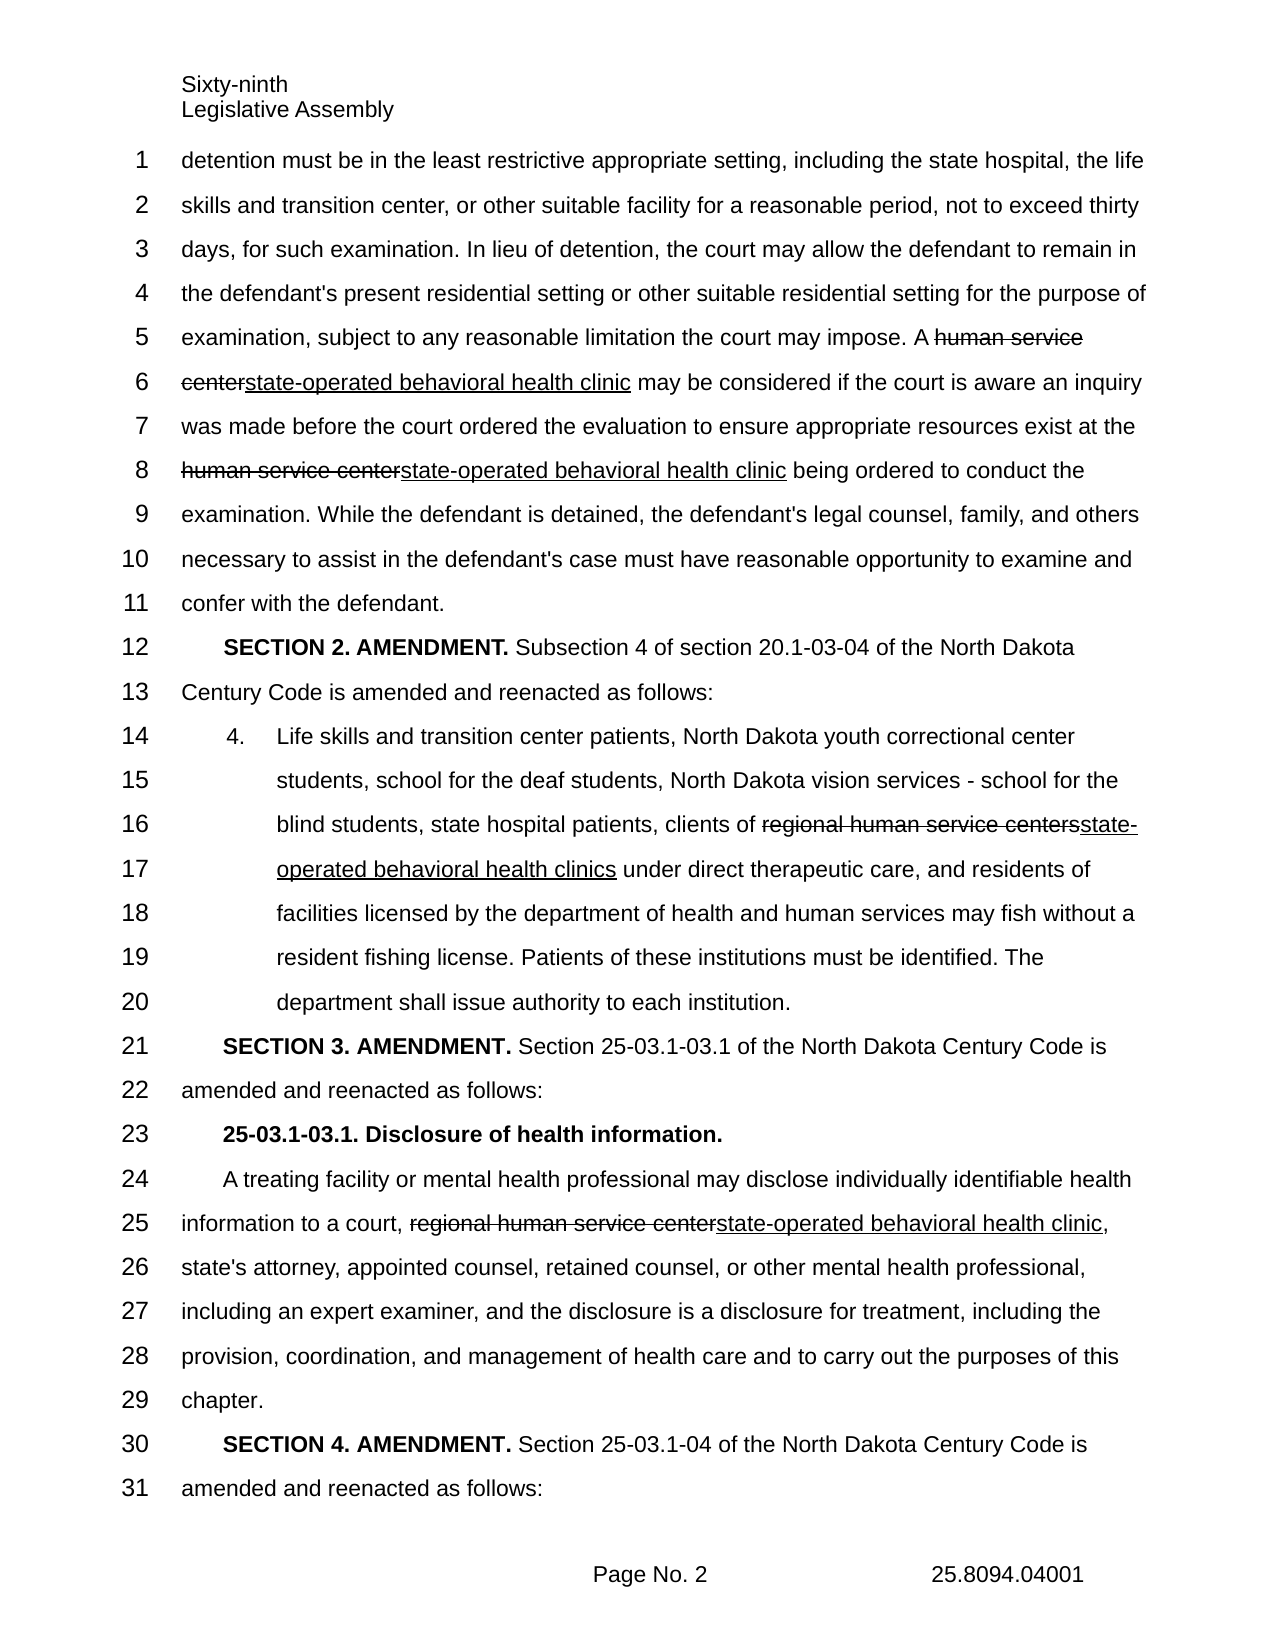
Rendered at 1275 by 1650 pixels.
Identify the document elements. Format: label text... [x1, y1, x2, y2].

text 4. Life skills and transition center patients, North Dakota youth correctional center students, school for the deaf students, North Dakota vision services ‑ school for the blind students, state hospital patients, clients of regional human service centersstate-operated behavioral health clinics under direct therapeutic care, and residents of facilities licensed by the department of health and human services may fish without a resident fishing license. Patients of these institutions must be identified. The department shall issue authority to each institution. [181, 709, 1154, 1019]
text SECTION 2. AMENDMENT. Subsection 4 of section 20.1‑03‑04 of the North Dakota Century Code is amended and reenacted as follows: [181, 620, 1154, 709]
subtitle 25‑03.1‑03.1. Disclosure of health information. [181, 1107, 1154, 1152]
text SECTION 3. AMENDMENT. Section 25‑03.1‑03.1 of the North Dakota Century Code is amended and reenacted as follows: [181, 1019, 1154, 1107]
text SECTION 4. AMENDMENT. Section 25‑03.1‑04 of the North Dakota Century Code is amended and reenacted as follows: [181, 1417, 1154, 1506]
text A treating facility or mental health professional may disclose individually identifiable health information to a court, regional human service centerstate-operated behavioral health clinic, state's attorney, appointed counsel, retained counsel, or other mental health professional, including an expert examiner, and the disclosure is a disclosure for treatment, including the provision, coordination, and management of health care and to carry out the purposes of this chapter. [181, 1152, 1154, 1417]
text detention must be in the least restrictive appropriate setting, including the state hospital, the life skills and transition center, or other suitable facility for a reasonable period, not to exceed thirty days, for such examination. In lieu of detention, the court may allow the defendant to remain in the defendant's present residential setting or other suitable residential setting for the purpose of examination, subject to any reasonable limitation the court may impose. A human service centerstate-operated behavioral health clinic may be considered if the court is aware an inquiry was made before the court ordered the evaluation to ensure appropriate resources exist at the human service centerstate-operated behavioral health clinic being ordered to conduct the examination. While the defendant is detained, the defendant's legal counsel, family, and others necessary to assist in the defendant's case must have reasonable opportunity to examine and confer with the defendant. [181, 133, 1154, 620]
